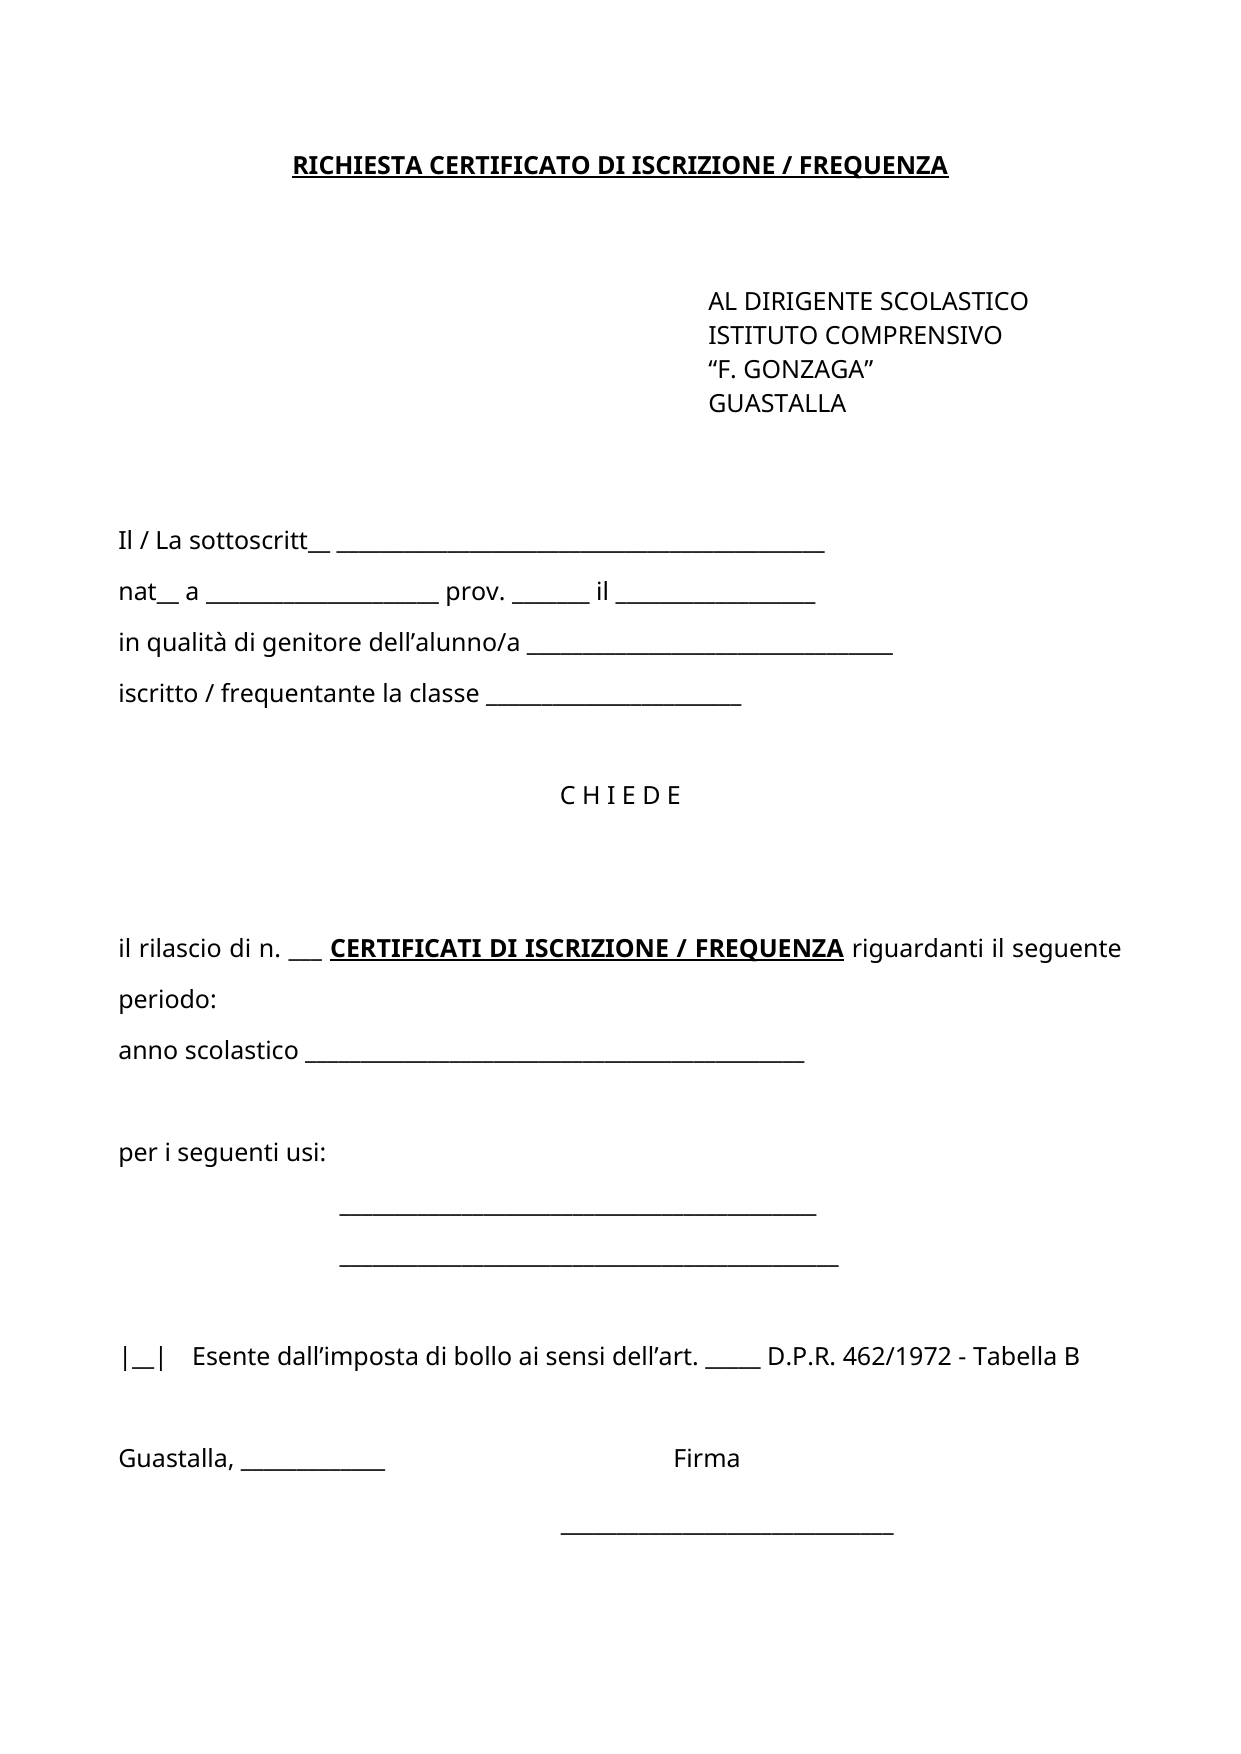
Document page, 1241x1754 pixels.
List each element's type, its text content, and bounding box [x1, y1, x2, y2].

text il rilascio di n. ___ CERTIFICATI DI ISCRIZIONE / FREQUENZA riguardanti il seguente periodo: [118, 931, 1122, 1016]
text |__| Esente dall’imposta di bollo ai sensi dell’art. _____ D.P.R. 462/1972 - Tabella B [118, 1339, 1122, 1373]
text C H I E D E [118, 777, 1122, 812]
text in qualità di genitore dell’alunno/a _________________________________ [118, 624, 1122, 658]
text GUASTALLA [118, 386, 1122, 420]
text anno scolastico _____________________________________________ [118, 1033, 1122, 1067]
text Il / La sottoscritt__ ____________________________________________ [118, 522, 1122, 556]
text per i seguenti usi: [118, 1135, 1122, 1169]
text Guastalla, _____________ Firma [118, 1441, 1122, 1475]
text “F. GONZAGA” [118, 352, 1122, 386]
text iscritto / frequentante la classe _______________________ [118, 675, 1122, 709]
text nat__ a _____________________ prov. _______ il __________________ [118, 573, 1122, 607]
text ______________________________ [118, 1504, 1122, 1539]
subtitle RICHIESTA CERTIFICATO DI ISCRIZIONE / FREQUENZA [118, 148, 1122, 182]
text ISTITUTO COMPRENSIVO [118, 318, 1122, 352]
text ___________________________________________ [118, 1186, 1122, 1220]
text AL DIRIGENTE SCOLASTICO [118, 284, 1122, 318]
text _____________________________________________ [118, 1237, 1122, 1271]
